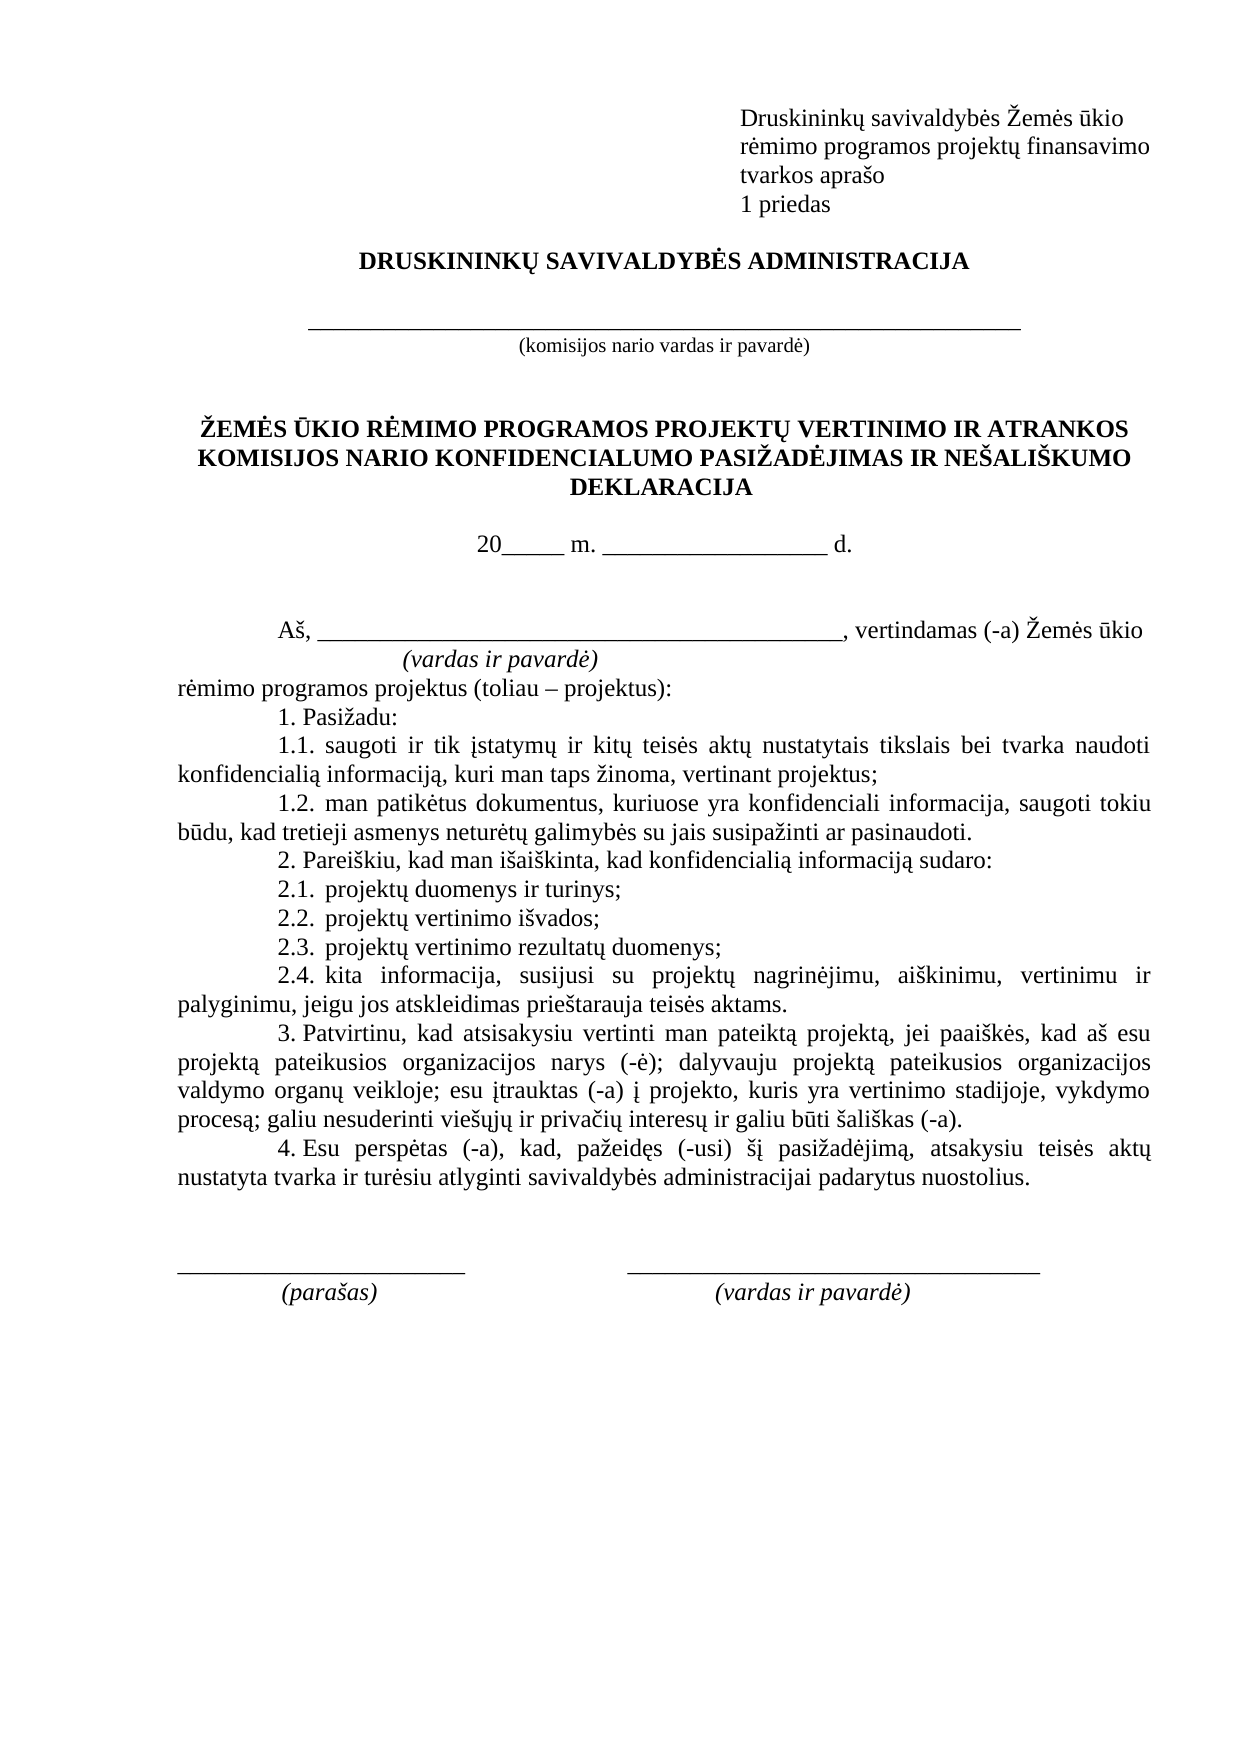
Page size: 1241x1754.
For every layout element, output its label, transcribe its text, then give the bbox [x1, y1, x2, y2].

text 2.2. projektų vertinimo išvados; [260, 903, 1152, 932]
text Druskininkų SAVIVALDYBĖS ADMINISTRACIJA [177, 246, 1152, 275]
text 1. Pasižadu: [177, 702, 1152, 730]
text 1 priedas [740, 189, 1152, 218]
text _______________________ _________________________________ [177, 1248, 1152, 1277]
text 2.4. kita informacija, susijusi su projektų nagrinėjimu, aiškinimu, vertinimu ir palyginimu, jeigu jos atskleidimas prieštarauja teisės aktams. [177, 960, 1152, 1018]
text 20_____ m. __________________ d. [177, 529, 1152, 558]
text 3. Patvirtinu, kad atsisakysiu vertinti man pateiktą projektą, jei paaiškės, kad aš esu projektą pateikusios organizacijos narys (-ė); dalyvauju projektą pateikusios organizacijos valdymo organų veikloje; esu įtrauktas (-a) į projekto, kuris yra vertinimo stadijoje, vykdymo procesą; galiu nesuderinti viešųjų ir privačių interesų ir galiu būti šališkas (-a). [177, 1018, 1152, 1133]
text 4. Esu perspėtas (-a), kad, pažeidęs (-usi) šį pasižadėjimą, atsakysiu teisės aktų nustatyta tvarka ir turėsiu atlyginti savivaldybės administracijai padarytus nuostolius. [177, 1133, 1152, 1190]
text ŽEMĖS ŪKIO RĖMIMO PROGRAMOS PROJEKTŲ VERTINIMO IR ATRANKOS KOMISIJOS nario KONFIDENCIALUMO PASIŽADĖJIMAS ir Nešališkumo deklaracija [177, 414, 1152, 500]
text 1.1. saugoti ir tik įstatymų ir kitų teisės aktų nustatytais tikslais bei tvarka naudoti konfidencialią informaciją, kuri man taps žinoma, vertinant projektus; [177, 730, 1152, 788]
text 2.1. projektų duomenys ir turinys; [177, 874, 1152, 903]
text (parašas) (vardas ir pavardė) [177, 1277, 1152, 1305]
text Aš, __________________________________________, vertindamas (-a) Žemės ūkio [177, 615, 1152, 644]
text 2. Pareiškiu, kad man išaiškinta, kad konfidencialią informaciją sudaro: [215, 845, 1152, 874]
text (komisijos nario vardas ir pavardė) [177, 333, 1152, 357]
text 2.3. projektų vertinimo rezultatų duomenys; [260, 932, 1152, 960]
text _________________________________________________________ [177, 304, 1152, 333]
text (vardas ir pavardė) [177, 644, 1152, 673]
text 1.2. man patikėtus dokumentus, kuriuose yra konfidenciali informacija, saugoti tokiu būdu, kad tretieji asmenys neturėtų galimybės su jais susipažinti ar pasinaudoti. [177, 788, 1152, 845]
text Druskininkų savivaldybės Žemės ūkio rėmimo programos projektų finansavimo tvarkos aprašo [740, 103, 1152, 189]
text rėmimo programos projektus (toliau – projektus): [177, 673, 1152, 702]
